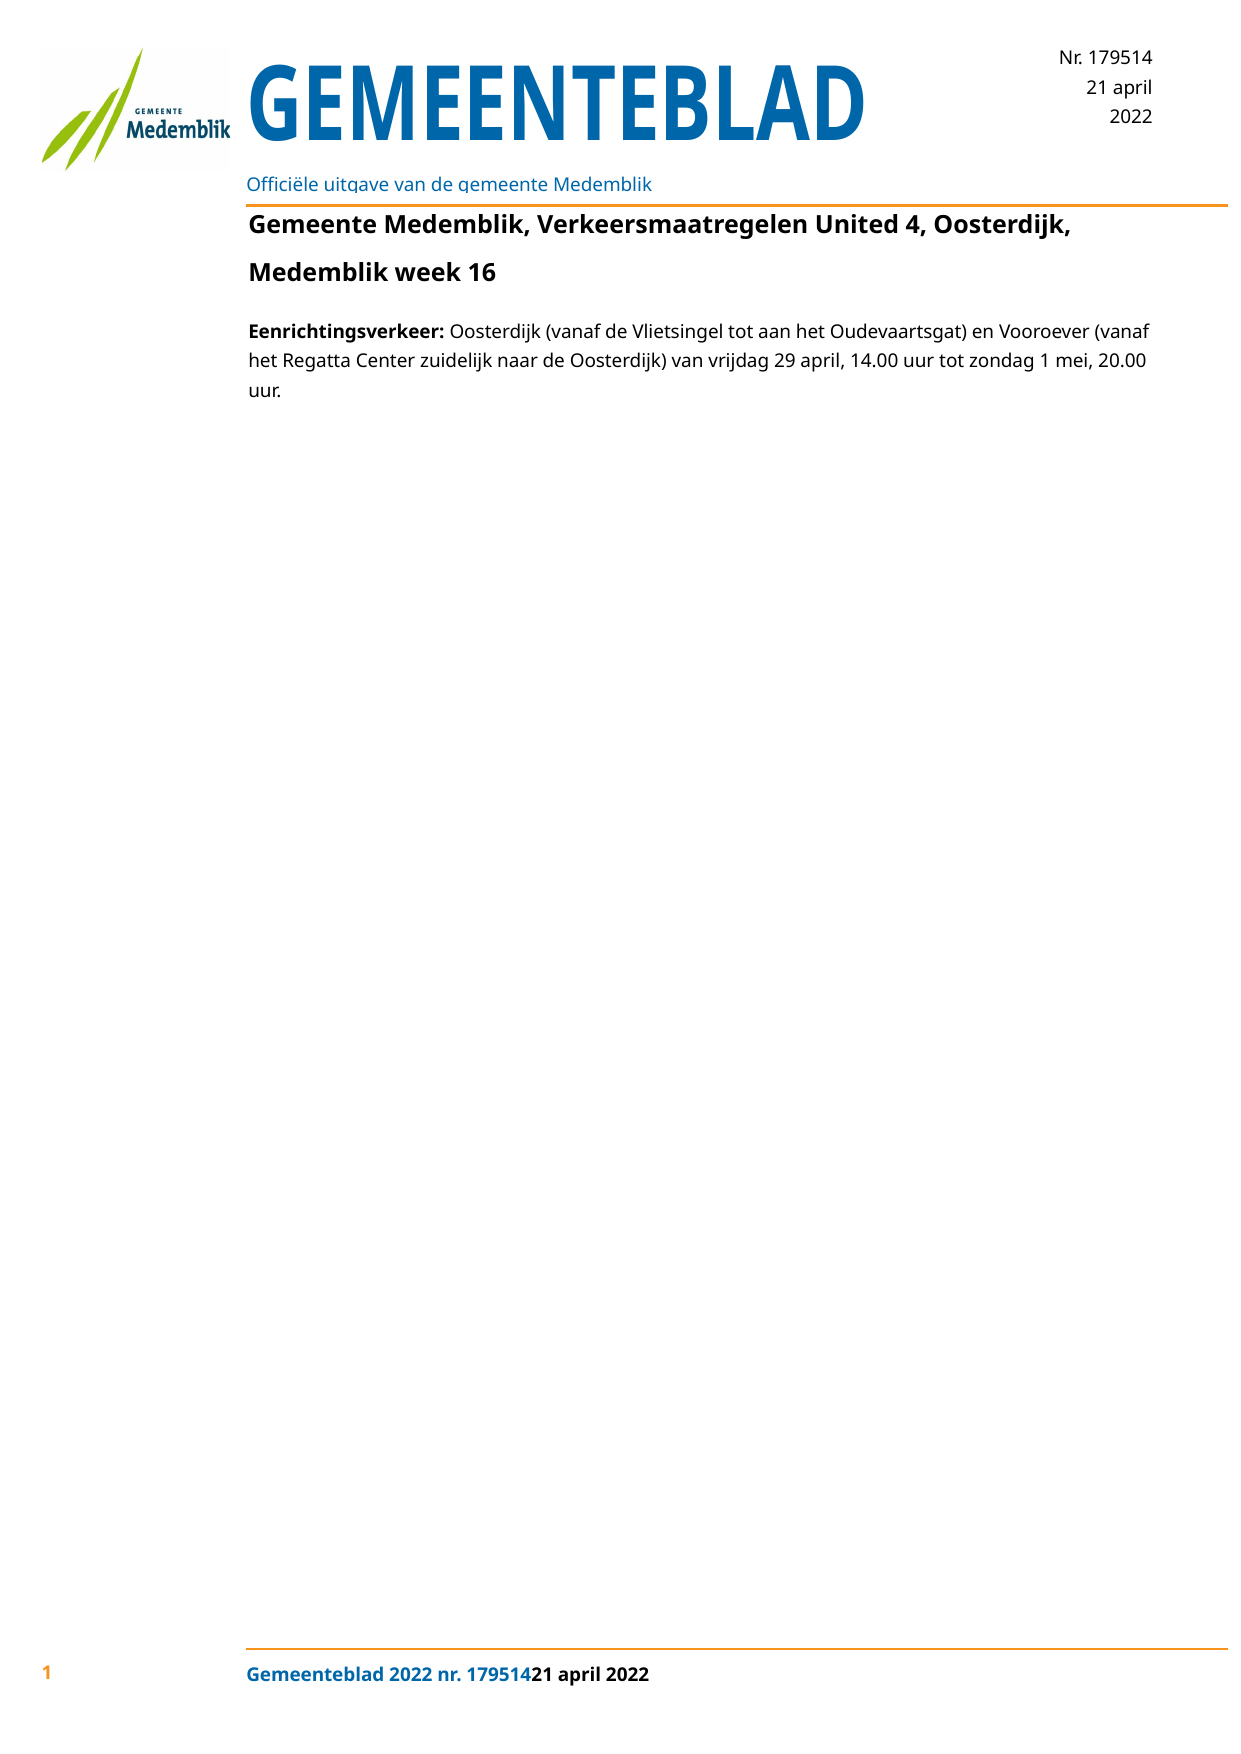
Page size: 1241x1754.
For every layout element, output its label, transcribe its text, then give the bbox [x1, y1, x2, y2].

text Eenrichtingsverkeer: Oosterdijk (vanaf de Vlietsingel tot aan het Oudevaartsgat) en Vooroever (vanaf het Regatta Center zuidelijk naar de Oosterdijk) van vrijdag 29 april, 14.00 uur tot zondag 1 mei, 20.00 uur. [248, 318, 1152, 403]
picture [41, 47, 231, 172]
text Gemeente Medemblik, Verkeersmaatregelen United 4, Oosterdijk, Medemblik week 16 [248, 207, 1152, 288]
